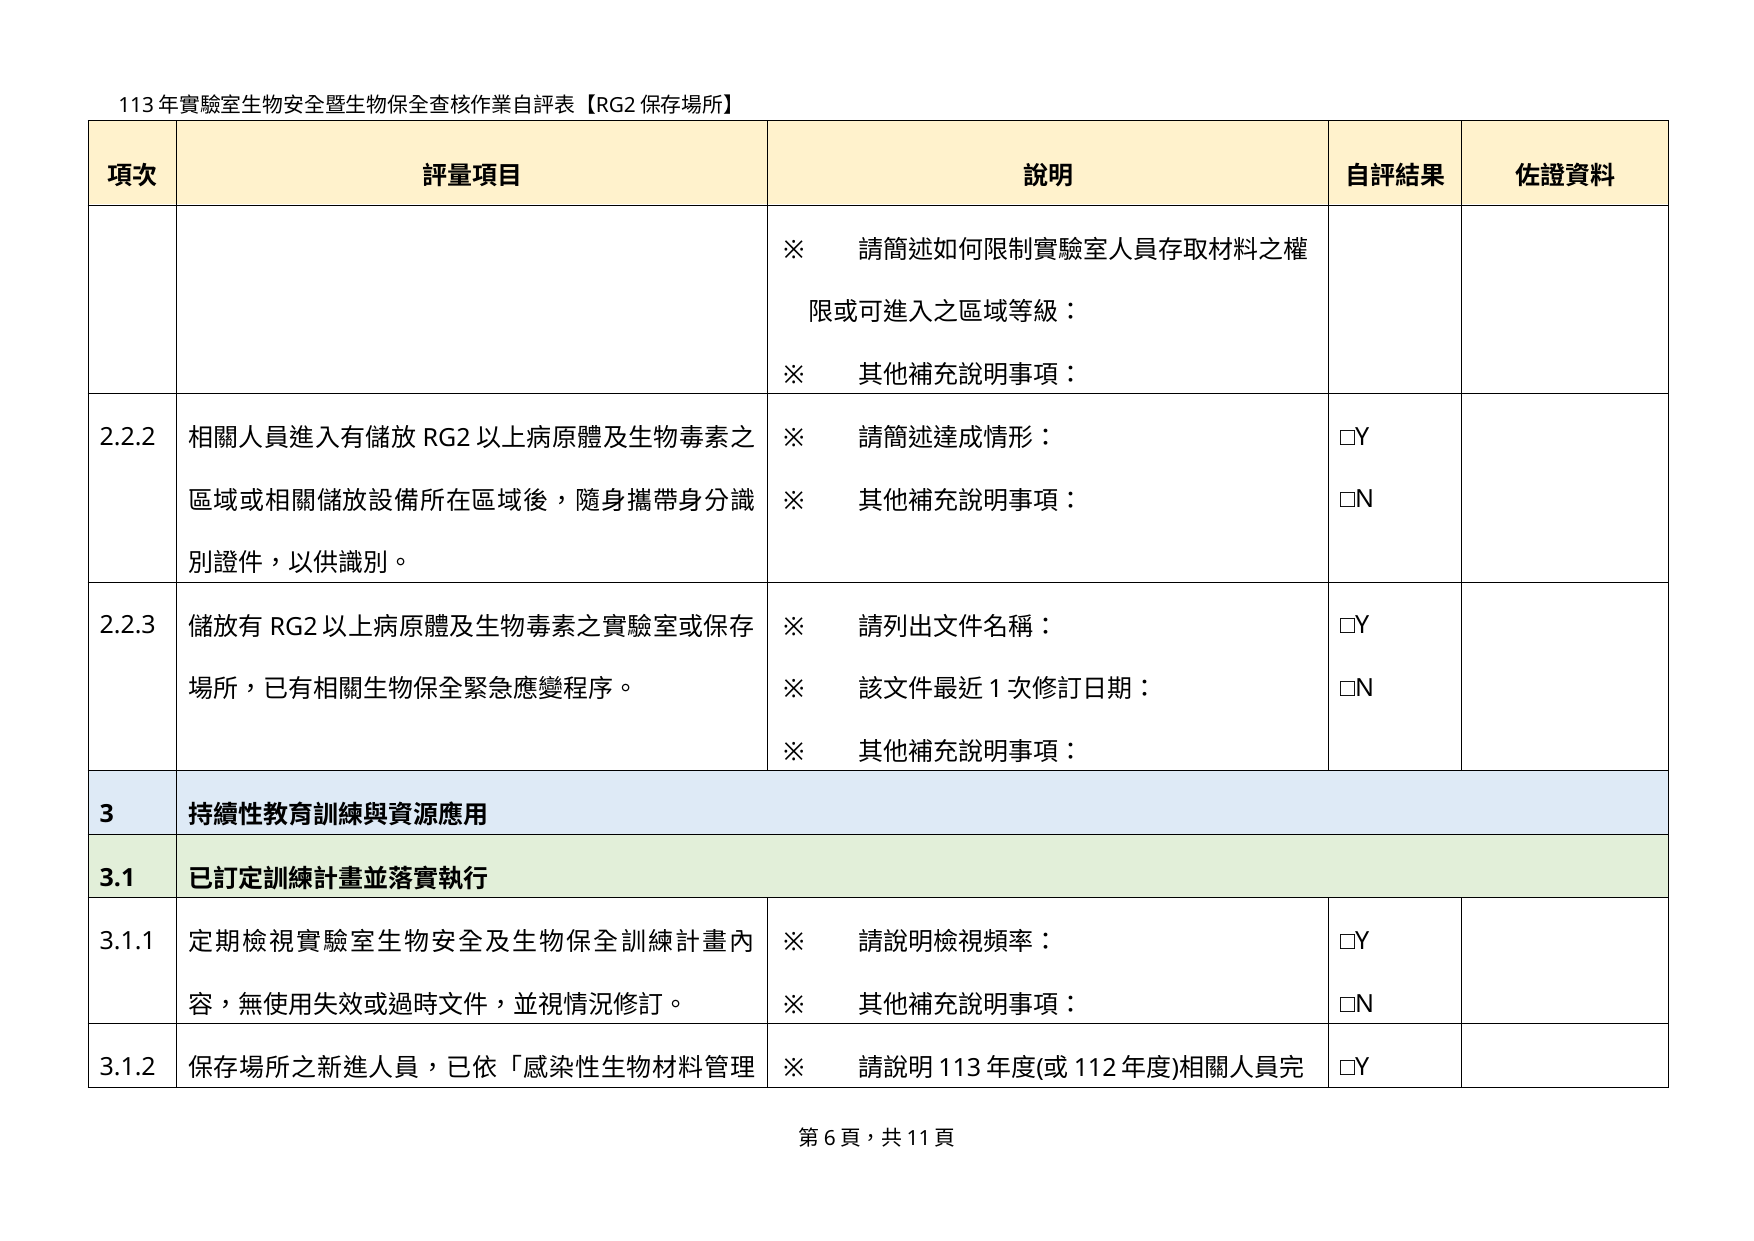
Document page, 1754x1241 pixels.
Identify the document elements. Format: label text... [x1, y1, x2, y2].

table_cell 儲放有相關材料之設備是否已上鎖：□是 □否 請說明前項設備材質： 請說明前項設備放置之地點： 前項所述地點是否設有門禁管制：□是 □否 請簡述如何限制實驗室人員存取材料之權限或可進入之區域等級： 其他補充說明事項： [768, 206, 1328, 393]
table_cell 定期檢視實驗室生物安全及生物保全訓練計畫內容，無使用失效或過時文件，並視情況修訂。 [177, 898, 767, 1023]
table_header 評量項目 [177, 121, 767, 204]
table_cell 請簡述達成情形： 其他補充說明事項： [768, 394, 1328, 582]
table_cell 2.2.3 [89, 583, 176, 770]
table_cell □Y [1329, 1024, 1461, 1087]
table_cell [1462, 394, 1668, 582]
table_cell 保存場所之新進人員，已依「感染性生物材料管理 [177, 1024, 767, 1087]
table_cell [1462, 206, 1668, 393]
table_header 自評結果 [1329, 121, 1461, 204]
table_cell □Y □N [1329, 898, 1461, 1023]
table_cell [1462, 898, 1668, 1023]
table_cell [1462, 1024, 1668, 1087]
table_cell [1329, 206, 1461, 393]
table_header 項次 [89, 121, 176, 204]
table_cell [89, 206, 176, 393]
table_cell 請說明113年度(或112年度)相關人員完成情形（已完成人數／應完成人數）： 在職人員： 新進人員（□無新進人員）： 其他補充說明事項： [768, 1024, 1328, 1087]
table_cell 儲放有RG2以上病原體及生物毒素之實驗室或保存場所，已有相關生物保全緊急應變程序。 [177, 583, 767, 770]
table_cell 已訂定訓練計畫並落實執行 [177, 835, 1668, 897]
table_cell 請說明檢視頻率： 其他補充說明事項： [768, 898, 1328, 1023]
table_header 佐證資料 [1462, 121, 1668, 204]
table_cell 持續性教育訓練與資源應用 [177, 771, 1668, 834]
table_cell □Y □N [1329, 583, 1461, 770]
table_cell 3 [89, 771, 176, 834]
table_header 說明 [768, 121, 1328, 204]
table_cell 3.1.2 [89, 1024, 176, 1087]
table_cell 3.1 [89, 835, 176, 897]
table_cell [1462, 583, 1668, 770]
table_cell 相關人員進入有儲放RG2以上病原體及生物毒素之區域或相關儲放設備所在區域後，隨身攜帶身分識別證件，以供識別。 [177, 394, 767, 582]
table_cell [177, 206, 767, 393]
table_cell 請列出文件名稱： 該文件最近1次修訂日期： 其他補充說明事項： [768, 583, 1328, 770]
table_cell □Y □N [1329, 394, 1461, 582]
table_cell 2.2.2 [89, 394, 176, 582]
table_cell 3.1.1 [89, 898, 176, 1023]
